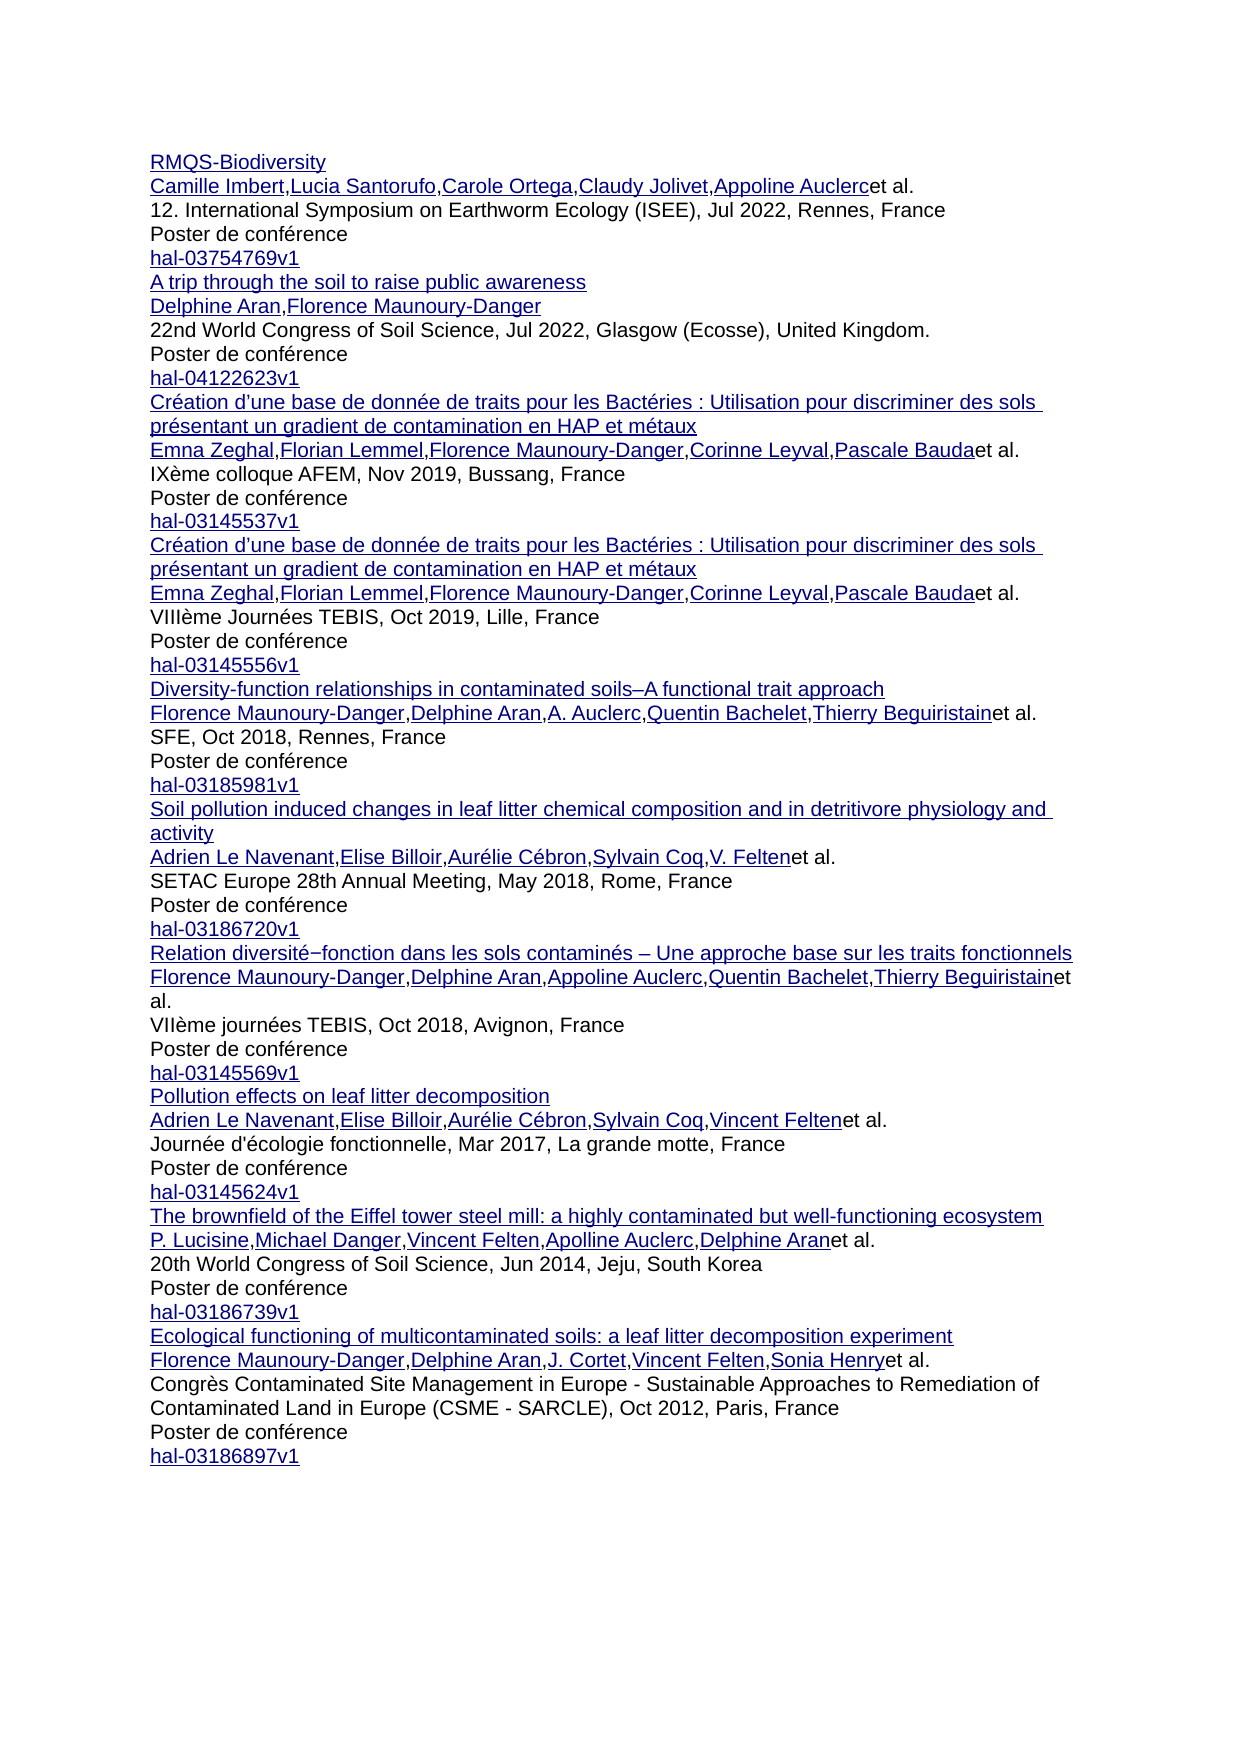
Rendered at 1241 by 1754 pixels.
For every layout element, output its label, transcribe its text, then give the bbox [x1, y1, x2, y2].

table_cell Adding a soil biodiversity monitoring to the French National Soil Quality Monitoring Network :the RMQS-Biodiversity Camille Imbert,Lucia Santorufo,Carole Ortega,Claudy Jolivet,Appoline Auclercet al. 12. International Symposium on Earthworm Ecology (ISEE), Jul 2022, Rennes, France Poster de conférence hal-03754769v1 [150, 150, 1090, 270]
table_cell Relation diversité−fonction dans les sols contaminés – Une approche base sur les traits fonctionnels Florence Maunoury-Danger,Delphine Aran,Appoline Auclerc,Quentin Bachelet,Thierry Beguiristainet al. VIIème journées TEBIS, Oct 2018, Avignon, France Poster de conférence hal-03145569v1 [150, 941, 1090, 1084]
table_cell The brownfield of the Eiffel tower steel mill: a highly contaminated but well-functioning ecosystem P. Lucisine,Michael Danger,Vincent Felten,Apolline Auclerc,Delphine Aranet al. 20th World Congress of Soil Science, Jun 2014, Jeju, South Korea Poster de conférence hal-03186739v1 [150, 1204, 1090, 1324]
table_cell Pollution effects on leaf litter decomposition Adrien Le Navenant,Elise Billoir,Aurélie Cébron,Sylvain Coq,Vincent Feltenet al. Journée d'écologie fonctionnelle, Mar 2017, La grande motte, France Poster de conférence hal-03145624v1 [150, 1084, 1090, 1204]
table_cell Création d’une base de donnée de traits pour les Bactéries : Utilisation pour discriminer des sols présentant un gradient de contamination en HAP et métaux Emna Zeghal,Florian Lemmel,Florence Maunoury-Danger,Corinne Leyval,Pascale Baudaet al. IXème colloque AFEM, Nov 2019, Bussang, France Poster de conférence hal-03145537v1 [150, 390, 1090, 533]
table_cell A trip through the soil to raise public awareness Delphine Aran,Florence Maunoury-Danger 22nd World Congress of Soil Science, Jul 2022, Glasgow (Ecosse), United Kingdom. Poster de conférence hal-04122623v1 [150, 270, 1090, 389]
table_cell Diversity-function relationships in contaminated soils–A functional trait approach Florence Maunoury-Danger,Delphine Aran,A. Auclerc,Quentin Bachelet,Thierry Beguiristainet al. SFE, Oct 2018, Rennes, France Poster de conférence hal-03185981v1 [150, 677, 1090, 797]
table_cell Soil pollution induced changes in leaf litter chemical composition and in detritivore physiology and activity Adrien Le Navenant,Elise Billoir,Aurélie Cébron,Sylvain Coq,V. Feltenet al. SETAC Europe 28th Annual Meeting, May 2018, Rome, France Poster de conférence hal-03186720v1 [150, 797, 1090, 941]
table_cell Création d’une base de donnée de traits pour les Bactéries : Utilisation pour discriminer des sols présentant un gradient de contamination en HAP et métaux Emna Zeghal,Florian Lemmel,Florence Maunoury-Danger,Corinne Leyval,Pascale Baudaet al. VIIIème Journées TEBIS, Oct 2019, Lille, France Poster de conférence hal-03145556v1 [150, 533, 1090, 677]
table_cell Ecological functioning of multicontaminated soils: a leaf litter decomposition experiment Florence Maunoury-Danger,Delphine Aran,J. Cortet,Vincent Felten,Sonia Henryet al. Congrès Contaminated Site Management in Europe - Sustainable Approaches to Remediation of Contaminated Land in Europe (CSME - SARCLE), Oct 2012, Paris, France Poster de conférence hal-03186897v1 [150, 1324, 1090, 1468]
